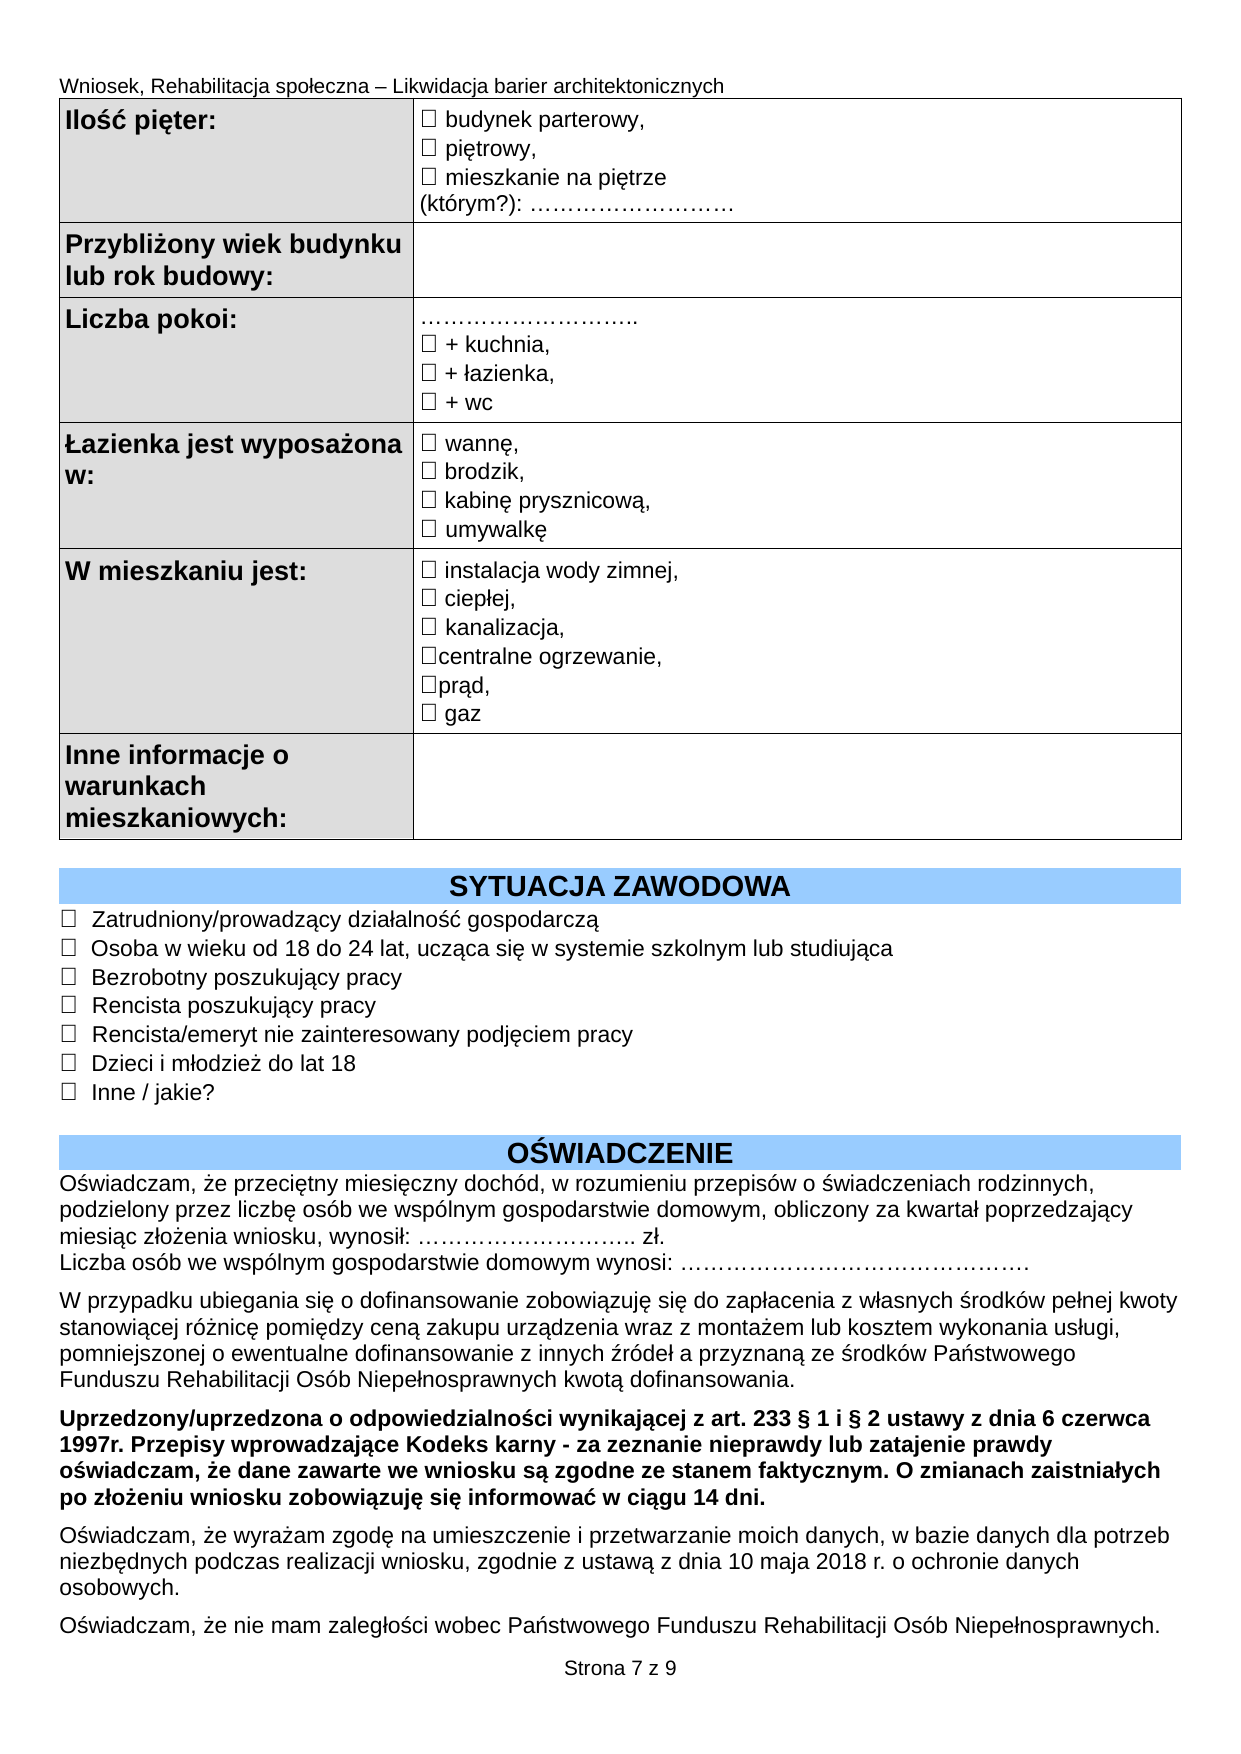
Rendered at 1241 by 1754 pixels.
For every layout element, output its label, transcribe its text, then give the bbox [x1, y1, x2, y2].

table_cell Inne informacje o warunkach mieszkaniowych: [60, 734, 413, 838]
table_cell Przybliżony wiek budynku lub rok budowy: [60, 223, 413, 297]
text  Bezrobotny poszukujący pracy [59, 961, 1181, 990]
table_cell  budynek parterowy,  piętrowy,  mieszkanie na piętrze (którym?): ……………………… [414, 99, 1181, 222]
text  Inne / jakie? [59, 1076, 1181, 1105]
subtitle OŚWIADCZENIE [59, 1135, 1181, 1170]
table_cell  wannę,  brodzik,  kabinę prysznicową,  umywalkę [414, 423, 1181, 548]
table_cell ………………………..  + kuchnia,  + łazienka,  + wc [414, 298, 1181, 421]
text Liczba osób we wspólnym gospodarstwie domowym wynosi: ………………………………………. [59, 1249, 1181, 1276]
table_cell [414, 734, 1181, 838]
subtitle SYTUACJA ZAWODOWA [59, 868, 1181, 904]
table_cell Łazienka jest wyposażona w: [60, 423, 413, 548]
text  Osoba w wieku od 18 do 24 lat, ucząca się w systemie szkolnym lub studiująca [59, 933, 1181, 961]
table_cell Liczba pokoi: [60, 298, 413, 421]
text  Zatrudniony/prowadzący działalność gospodarczą [59, 904, 1181, 933]
table_cell Ilość pięter: [60, 99, 413, 222]
text Uprzedzony/uprzedzona o odpowiedzialności wynikającej z art. 233 § 1 i § 2 ustawy z dnia 6 czerwca 1997r. Przepisy wprowadzające Kodeks karny - za zeznanie nieprawdy lub zatajenie prawdy oświadczam, że dane zawarte we wniosku są zgodne ze stanem faktycznym. O zmianach zaistniałych po złożeniu wniosku zobowiązuję się informować w ciągu 14 dni. [59, 1404, 1181, 1510]
table_cell  instalacja wody zimnej,  ciepłej,  kanalizacja, centralne ogrzewanie, prąd,  gaz [414, 549, 1181, 733]
text Oświadczam, że nie mam zaległości wobec Państwowego Funduszu Rehabilitacji Osób Niepełnosprawnych. [59, 1612, 1181, 1639]
text  Rencista/emeryt nie zainteresowany podjęciem pracy [59, 1019, 1181, 1048]
text  Rencista poszukujący pracy [59, 990, 1181, 1019]
table_cell W mieszkaniu jest: [60, 549, 413, 733]
text Oświadczam, że wyrażam zgodę na umieszczenie i przetwarzanie moich danych, w bazie danych dla potrzeb niezbędnych podczas realizacji wniosku, zgodnie z ustawą z dnia 10 maja 2018 r. o ochronie danych osobowych. [59, 1522, 1181, 1601]
text Oświadczam, że przeciętny miesięczny dochód, w rozumieniu przepisów o świadczeniach rodzinnych, podzielony przez liczbę osób we wspólnym gospodarstwie domowym, obliczony za kwartał poprzedzający miesiąc złożenia wniosku, wynosił: ……………………….. zł. [59, 1170, 1181, 1249]
table_cell [414, 223, 1181, 297]
text  Dzieci i młodzież do lat 18 [59, 1048, 1181, 1076]
text W przypadku ubiegania się o dofinansowanie zobowiązuję się do zapłacenia z własnych środków pełnej kwoty stanowiącej różnicę pomiędzy ceną zakupu urządzenia wraz z montażem lub kosztem wykonania usługi, pomniejszonej o ewentualne dofinansowanie z innych źródeł a przyznaną ze środków Państwowego Funduszu Rehabilitacji Osób Niepełnosprawnych kwotą dofinansowania. [59, 1287, 1181, 1393]
